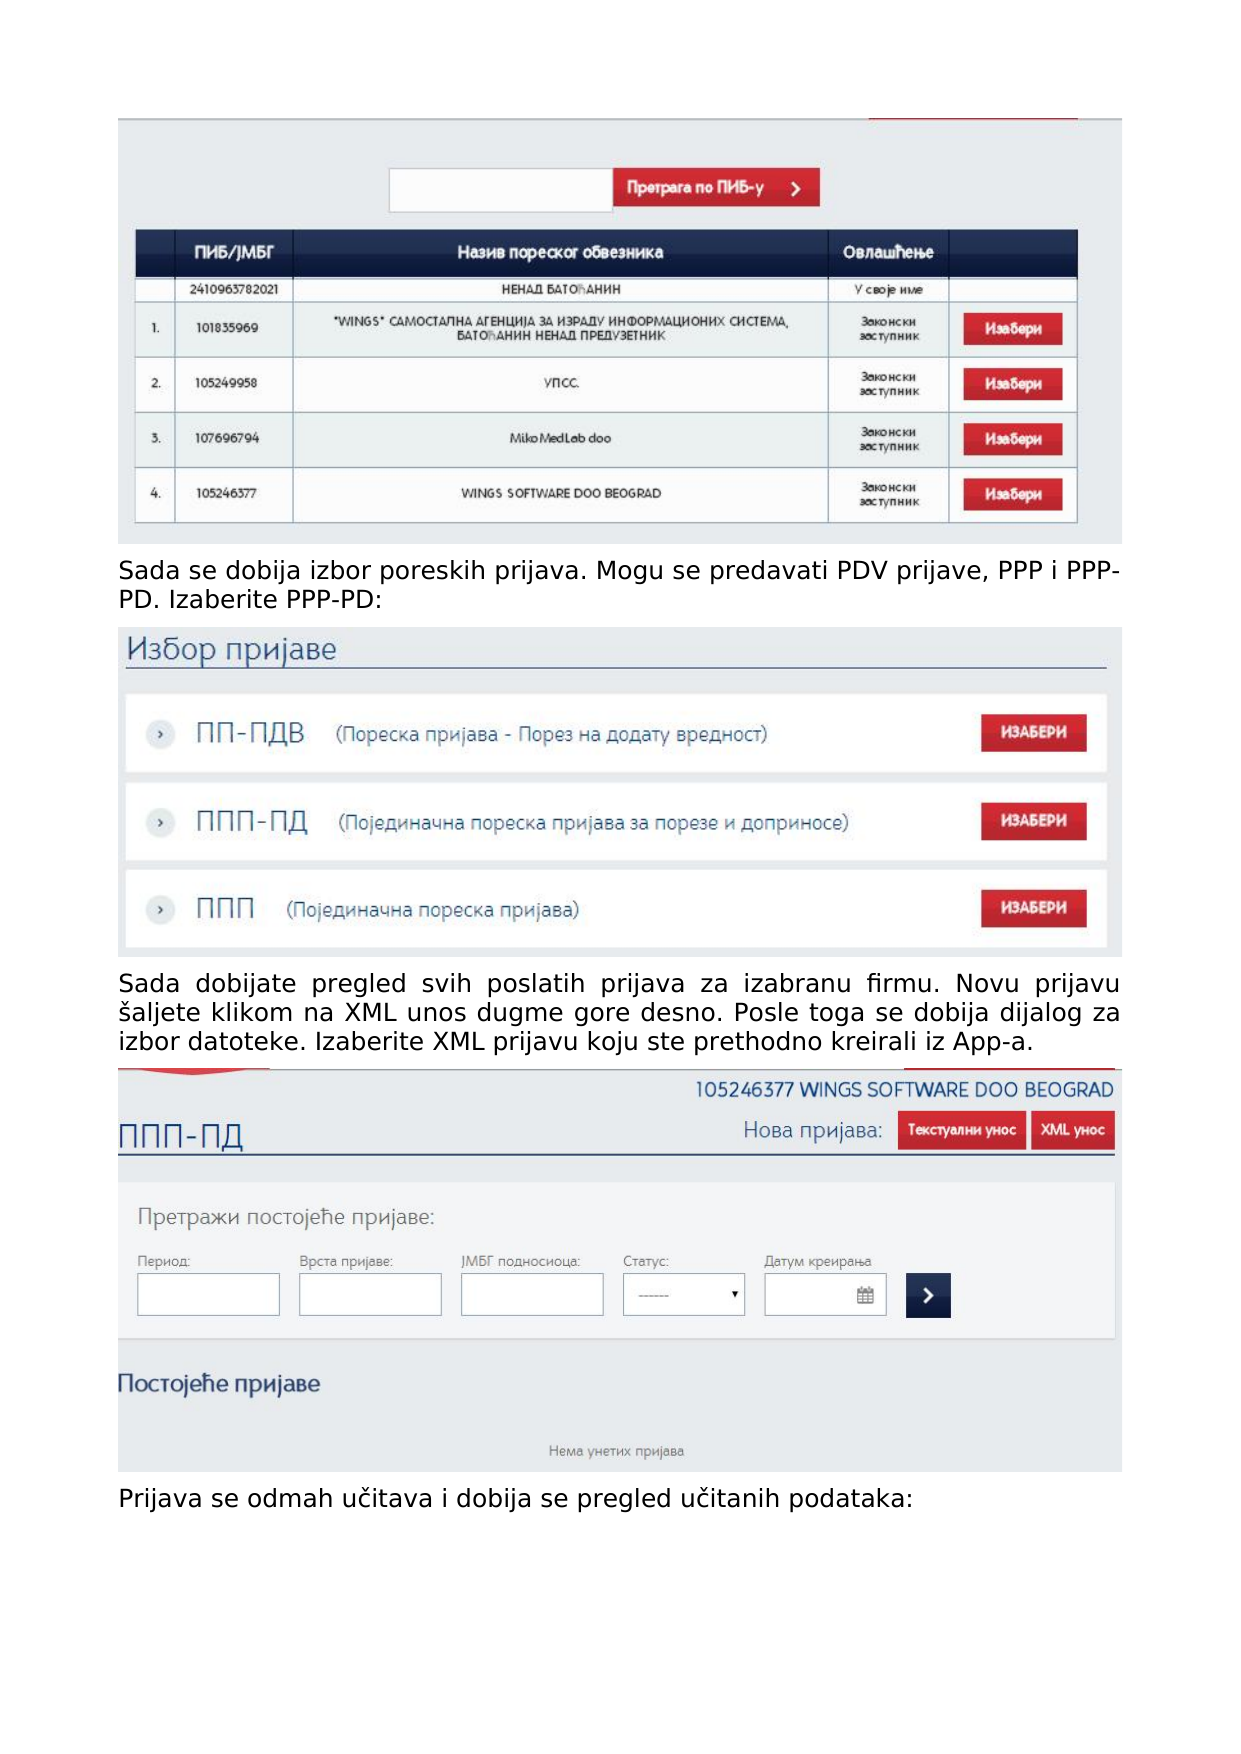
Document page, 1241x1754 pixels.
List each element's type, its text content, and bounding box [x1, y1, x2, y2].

text Sada se dobija izbor poreskih prijava. Mogu se predavati PDV prijave, PPP i PPP-PD. Izaberite PPP-PD: [118, 556, 1122, 614]
text Sada dobijate pregled svih poslatih prijava za izabranu firmu. Novu prijavu šaljete klikom na XML unos dugme gore desno. Posle toga se dobija dijalog za izbor datoteke. Izaberite XML prijavu koju ste prethodno kreirali iz App-a. [118, 969, 1122, 1056]
picture [118, 1068, 1123, 1472]
text Prijava se odmah učitava i dobija se pregled učitanih podataka: [118, 1484, 1122, 1513]
picture [118, 627, 1123, 957]
picture [118, 118, 1123, 544]
